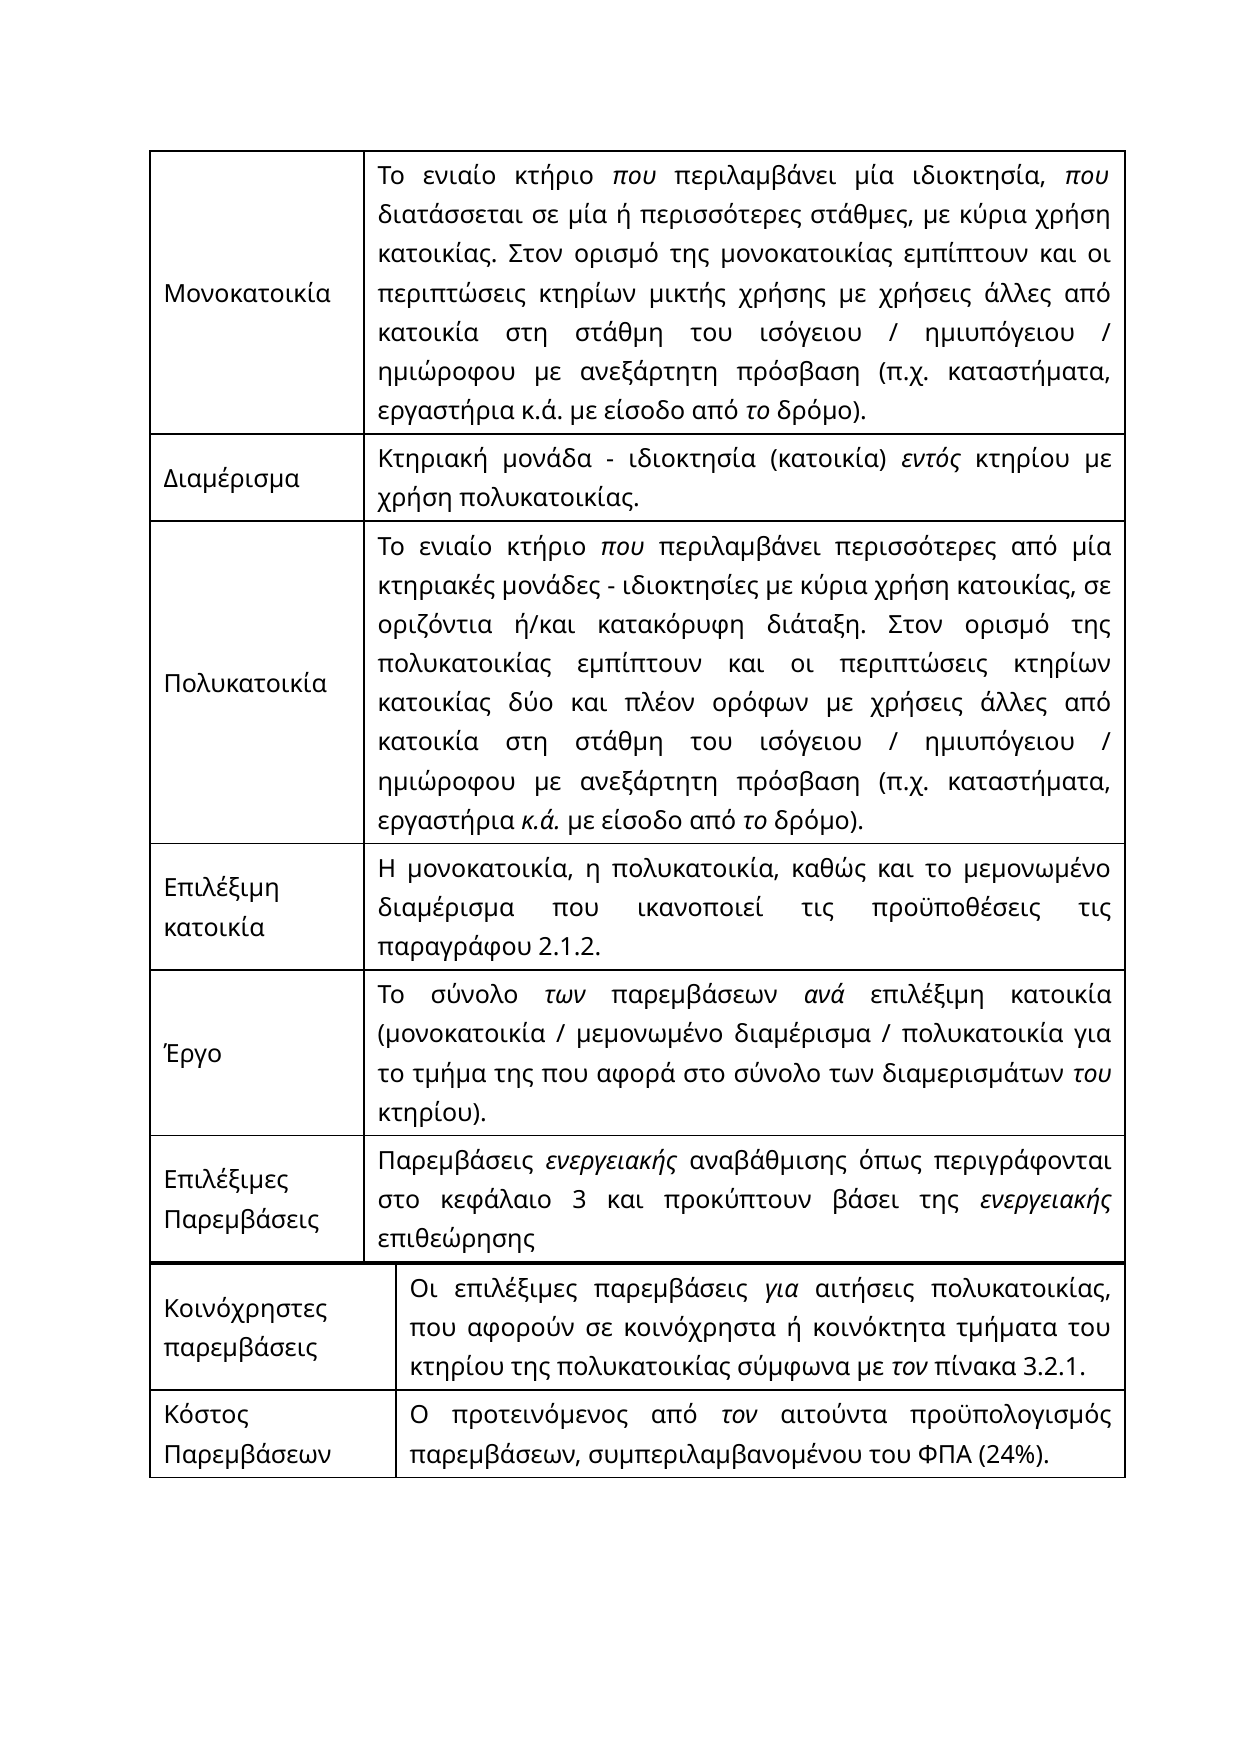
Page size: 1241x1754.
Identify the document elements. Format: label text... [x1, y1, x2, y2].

table_cell Επιλέξιμη κατοικία [151, 844, 363, 969]
table_cell Κόστος Παρεμβάσεων [151, 1391, 395, 1477]
table_cell Διαμέρισμα [151, 435, 363, 520]
table_header Κοινόχρηστες παρεμβάσεις [151, 1265, 395, 1389]
table_cell Μονοκατοικία [151, 152, 363, 433]
table_cell Ο προτεινόμενος από τον αιτούντα προϋπολογισμός παρεμβάσεων, συμπεριλαμβανομένου του ΦΠΑ (24%). [397, 1391, 1124, 1477]
table_cell Κτηριακή μονάδα - ιδιοκτησία (κατοικία) εντός κτηρίου με χρήση πολυκατοικίας. [365, 435, 1124, 520]
table_cell Το ενιαίο κτήριο που περιλαμβάνει περισσότερες από μία κτηριακές μονάδες - ιδιοκτησίες με κύρια χρήση κατοικίας, σε οριζόντια ή/και κατακόρυφη διάταξη. Στον ορισμό της πολυκατοικίας εμπίπτουν και οι περιπτώσεις κτηρίων κατοικίας δύο και πλέον ορόφων με χρήσεις άλλες από κατοικία στη στάθμη του ισόγειου / ημιυπόγειου / ημιώροφου με ανεξάρτητη πρόσβαση (π.χ. καταστήματα, εργαστήρια κ.ά. με είσοδο από το δρόμο). [365, 522, 1124, 843]
table_cell Η μονοκατοικία, η πολυκατοικία, καθώς και το μεμονωμένο διαμέρισμα που ικανοποιεί τις προϋποθέσεις τις παραγράφου 2.1.2. [365, 844, 1124, 969]
table_cell Πολυκατοικία [151, 522, 363, 843]
table_cell Παρεμβάσεις ενεργειακής αναβάθμισης όπως περιγράφονται στο κεφάλαιο 3 και προκύπτουν βάσει της ενεργειακής επιθεώρησης [365, 1136, 1124, 1261]
table_cell Επιλέξιμες Παρεμβάσεις [151, 1136, 363, 1261]
table_cell Το ενιαίο κτήριο που περιλαμβάνει μία ιδιοκτησία, που διατάσσεται σε μία ή περισσότερες στάθμες, με κύρια χρήση κατοικίας. Στον ορισμό της μονοκατοικίας εμπίπτουν και οι περιπτώσεις κτηρίων μικτής χρήσης με χρήσεις άλλες από κατοικία στη στάθμη του ισόγειου / ημιυπόγειου / ημιώροφου με ανεξάρτητη πρόσβαση (π.χ. καταστήματα, εργαστήρια κ.ά. με είσοδο από το δρόμο). [365, 152, 1124, 433]
table_cell Έργο [151, 971, 363, 1135]
table_cell Το σύνολο των παρεμβάσεων ανά επιλέξιμη κατοικία (μονοκατοικία / μεμονωμένο διαμέρισμα / πολυκατοικία για το τμήμα της που αφορά στο σύνολο των διαμερισμάτων του κτηρίου). [365, 971, 1124, 1135]
table_header Οι επιλέξιμες παρεμβάσεις για αιτήσεις πολυκατοικίας, που αφορούν σε κοινόχρηστα ή κοινόκτητα τμήματα του κτηρίου της πολυκατοικίας σύμφωνα με τον πίνακα 3.2.1. [397, 1265, 1124, 1389]
